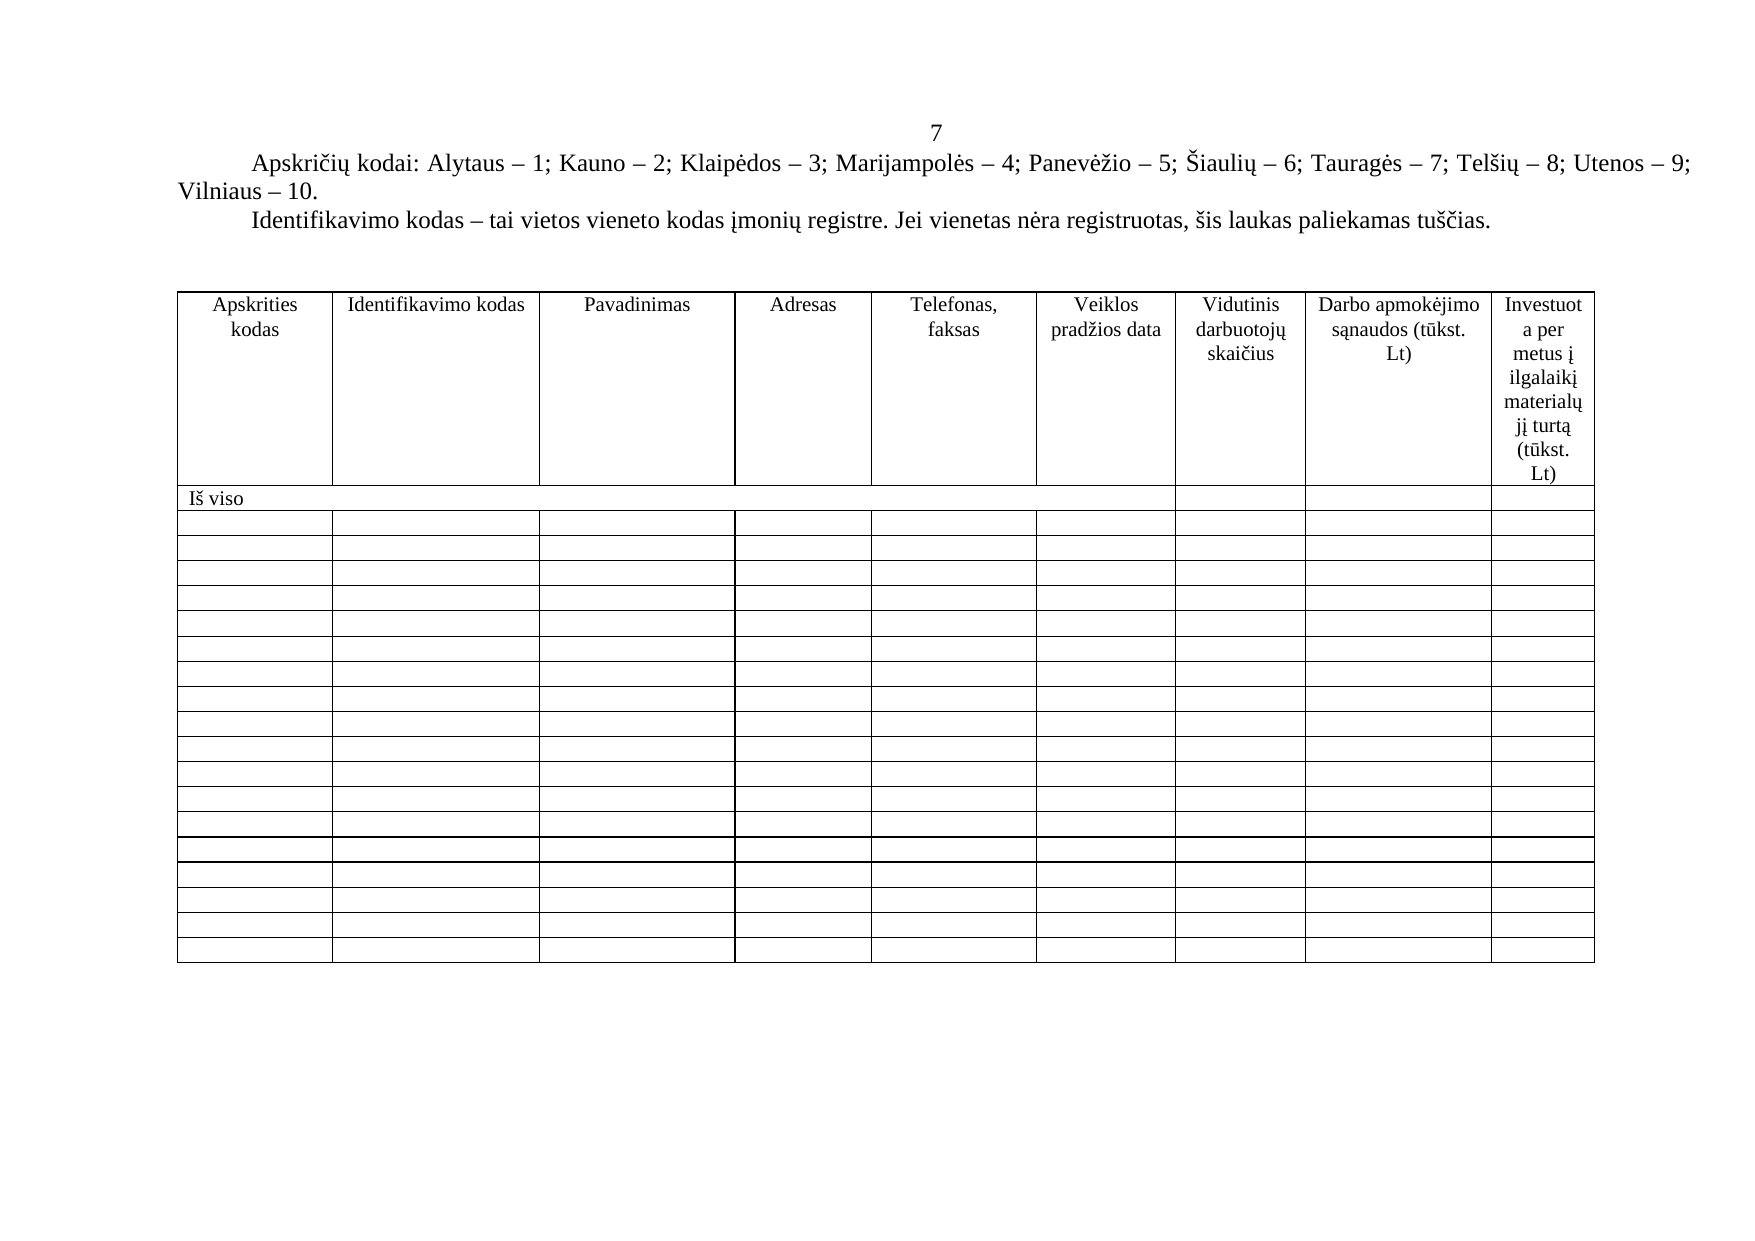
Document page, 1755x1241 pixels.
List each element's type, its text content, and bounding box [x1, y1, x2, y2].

table_cell [178, 687, 332, 711]
table_cell [1176, 838, 1305, 861]
table_cell [1176, 511, 1305, 535]
table_cell [1037, 812, 1175, 836]
table_cell [872, 712, 1036, 736]
table_cell [1492, 637, 1594, 661]
table_cell [1306, 486, 1491, 510]
table_cell [736, 561, 871, 585]
table_cell [1306, 938, 1491, 962]
table_cell [1492, 486, 1594, 510]
table_cell [1492, 511, 1594, 535]
table_cell [540, 762, 734, 786]
table_cell [1492, 687, 1594, 711]
table_cell [736, 838, 871, 861]
table_cell [1492, 586, 1594, 610]
table_cell [1176, 561, 1305, 585]
table_cell [872, 687, 1036, 711]
table_cell [1037, 938, 1175, 962]
table_header Darbo apmokėjimo sąnaudos (tūkst. Lt) [1306, 293, 1491, 485]
table_cell [333, 888, 539, 912]
table_cell [1037, 637, 1175, 661]
table_cell [333, 762, 539, 786]
table_cell [1037, 888, 1175, 912]
table_cell [1176, 611, 1305, 636]
table_cell [736, 687, 871, 711]
table_cell [872, 888, 1036, 912]
table_cell [333, 511, 539, 535]
table_cell [540, 561, 734, 585]
table_cell [1037, 586, 1175, 610]
table_cell [178, 863, 332, 887]
table_cell [1492, 561, 1594, 585]
table_header Adresas [736, 293, 871, 485]
table_cell [736, 586, 871, 610]
table_cell [540, 662, 734, 686]
table_cell [333, 611, 539, 636]
table_cell [1306, 637, 1491, 661]
table_cell [1037, 536, 1175, 560]
table_cell [736, 888, 871, 912]
table_cell [1037, 913, 1175, 937]
table_cell [1176, 787, 1305, 811]
table_cell [1306, 687, 1491, 711]
table_cell [1037, 737, 1175, 761]
table_cell [1176, 662, 1305, 686]
table_cell [1176, 913, 1305, 937]
table_cell [1037, 762, 1175, 786]
table_cell [1492, 536, 1594, 560]
table_cell [1492, 662, 1594, 686]
table_cell [872, 762, 1036, 786]
table_cell [333, 586, 539, 610]
table_cell [1037, 662, 1175, 686]
table_cell [333, 838, 539, 861]
table_header Investuota per metus į ilgalaikį materialųjį turtą (tūkst. Lt) [1492, 293, 1594, 485]
table_cell [1492, 913, 1594, 937]
table_cell [1492, 838, 1594, 861]
table_cell [178, 712, 332, 736]
table_cell [1306, 662, 1491, 686]
table_cell [872, 938, 1036, 962]
table_cell [178, 536, 332, 560]
table_cell [1306, 838, 1491, 861]
table_cell [1306, 812, 1491, 836]
table_cell [872, 812, 1036, 836]
table_cell [736, 762, 871, 786]
table_cell [1176, 687, 1305, 711]
table_cell [736, 637, 871, 661]
table_cell [540, 737, 734, 761]
table_cell [1492, 737, 1594, 761]
table_cell [178, 888, 332, 912]
table_cell [1176, 762, 1305, 786]
table_cell [872, 611, 1036, 636]
table_cell [872, 586, 1036, 610]
table_cell [333, 637, 539, 661]
table_cell [178, 787, 332, 811]
table_cell [540, 787, 734, 811]
table_cell [1306, 611, 1491, 636]
table_cell [736, 511, 871, 535]
table_cell [540, 888, 734, 912]
table_cell [1306, 712, 1491, 736]
table_cell [333, 687, 539, 711]
table_cell [872, 536, 1036, 560]
table_cell [872, 787, 1036, 811]
table_cell [540, 712, 734, 736]
table_cell [1492, 863, 1594, 887]
table_cell [540, 511, 734, 535]
table_cell [1306, 787, 1491, 811]
table_cell [333, 938, 539, 962]
table_cell [540, 838, 734, 861]
table_cell [333, 812, 539, 836]
table_cell [1176, 586, 1305, 610]
table_header Vidutinis darbuotojų skaičius [1176, 293, 1305, 485]
table_cell [1176, 536, 1305, 560]
table_cell [1492, 712, 1594, 736]
table_cell [1306, 888, 1491, 912]
table_cell [736, 536, 871, 560]
table_cell [1492, 762, 1594, 786]
table_cell [1176, 712, 1305, 736]
table_cell [1306, 561, 1491, 585]
table_cell [178, 913, 332, 937]
table_cell [178, 812, 332, 836]
table_cell [736, 787, 871, 811]
table_cell [540, 938, 734, 962]
table_cell [333, 662, 539, 686]
table_cell [540, 637, 734, 661]
text Apskričių kodai: Alytaus – 1; Kauno – 2; Klaipėdos – 3; Marijampolės – 4; Panevėžio – 5; Šiaulių – 6; Tauragės – 7; Telšių – 8; Utenos – 9; Vilniaus – 10. [177, 148, 1695, 205]
table_cell [736, 863, 871, 887]
table_cell [333, 737, 539, 761]
table_cell [540, 687, 734, 711]
table_cell [872, 637, 1036, 661]
table_cell Iš viso [178, 486, 1175, 510]
table_cell [178, 561, 332, 585]
table_cell [1176, 812, 1305, 836]
table_cell [178, 637, 332, 661]
table_cell [872, 737, 1036, 761]
table_cell [1306, 737, 1491, 761]
table_cell [1492, 611, 1594, 636]
table_cell [178, 762, 332, 786]
table_cell [1492, 812, 1594, 836]
table_header Apskrities kodas [178, 293, 332, 485]
table_cell [1037, 863, 1175, 887]
table_cell [736, 812, 871, 836]
table_cell [540, 586, 734, 610]
table_cell [1037, 838, 1175, 861]
table_header Pavadinimas [540, 293, 734, 485]
table_cell [736, 737, 871, 761]
table_cell [1176, 637, 1305, 661]
table_cell [1306, 511, 1491, 535]
table_cell [736, 611, 871, 636]
table_cell [178, 938, 332, 962]
table_header Veiklos pradžios data [1037, 293, 1175, 485]
table_cell [872, 662, 1036, 686]
table_cell [333, 712, 539, 736]
table_cell [178, 662, 332, 686]
table_cell [178, 511, 332, 535]
table_cell [333, 561, 539, 585]
table_cell [540, 812, 734, 836]
table_cell [1492, 787, 1594, 811]
table_cell [178, 611, 332, 636]
table_cell [872, 561, 1036, 585]
table_cell [178, 838, 332, 861]
table_cell [540, 536, 734, 560]
table_cell [1306, 762, 1491, 786]
table_cell [1492, 888, 1594, 912]
table_cell [1176, 737, 1305, 761]
table_cell [178, 737, 332, 761]
table_cell [540, 863, 734, 887]
table_cell [872, 863, 1036, 887]
table_cell [872, 838, 1036, 861]
table_cell [1492, 938, 1594, 962]
table_header Telefonas, faksas [872, 293, 1036, 485]
table_cell [1176, 938, 1305, 962]
table_cell [1037, 687, 1175, 711]
table_cell [1176, 888, 1305, 912]
table_cell [540, 611, 734, 636]
table_cell [1306, 536, 1491, 560]
table_cell [1037, 712, 1175, 736]
table_cell [333, 913, 539, 937]
table_cell [1037, 611, 1175, 636]
table_cell [1306, 913, 1491, 937]
table_cell [736, 913, 871, 937]
table_cell [1306, 863, 1491, 887]
table_cell [1176, 863, 1305, 887]
table_cell [1037, 511, 1175, 535]
table_cell [736, 712, 871, 736]
table_cell [333, 863, 539, 887]
table_cell [333, 536, 539, 560]
table_cell [1306, 586, 1491, 610]
table_cell [333, 787, 539, 811]
table_cell [1037, 787, 1175, 811]
table_cell [1037, 561, 1175, 585]
table_cell [736, 938, 871, 962]
table_cell [736, 662, 871, 686]
table_cell [178, 586, 332, 610]
table_cell [540, 913, 734, 937]
table_header Identifikavimo kodas [333, 293, 539, 485]
text Identifikavimo kodas – tai vietos vieneto kodas įmonių registre. Jei vienetas nėra registruotas, šis laukas paliekamas tuščias. [177, 205, 1695, 234]
table_cell [872, 511, 1036, 535]
table_cell [872, 913, 1036, 937]
table_cell [1176, 486, 1305, 510]
